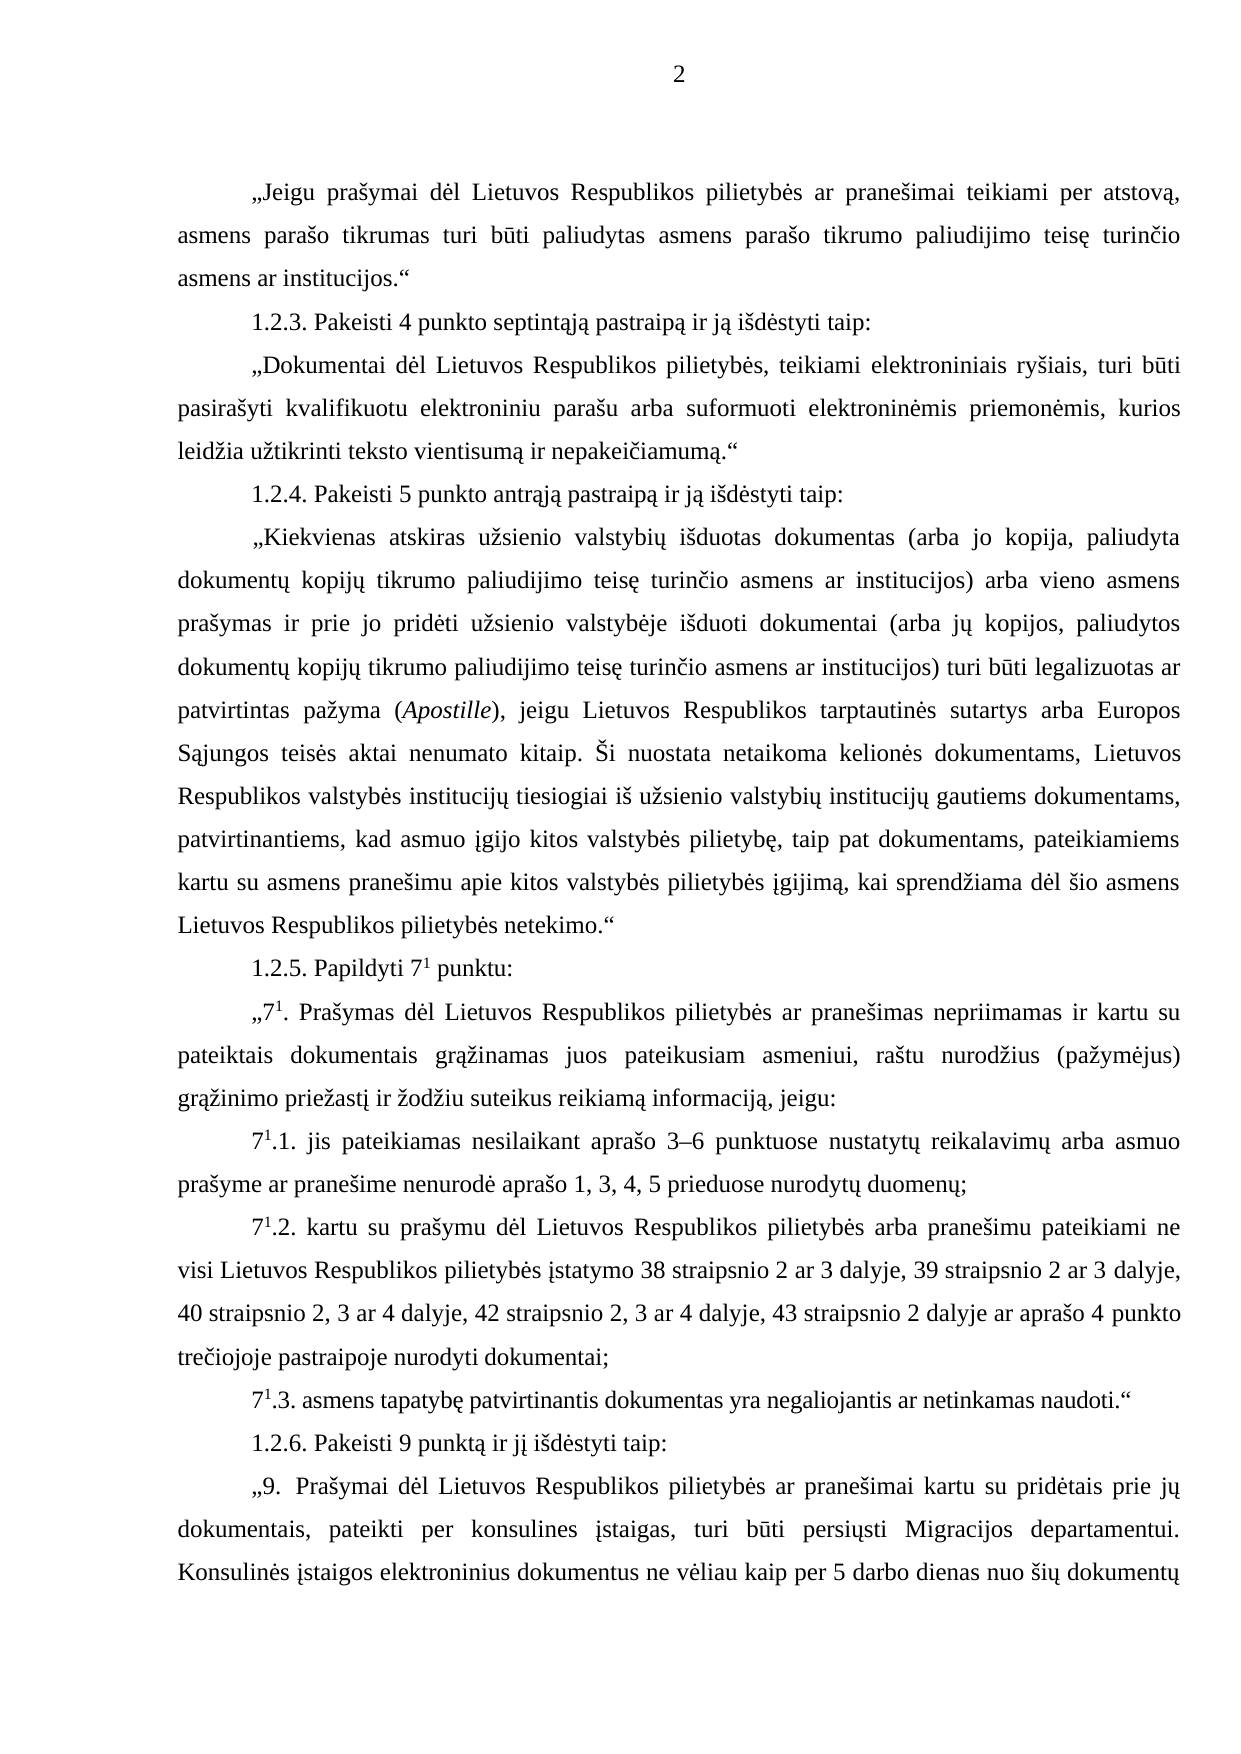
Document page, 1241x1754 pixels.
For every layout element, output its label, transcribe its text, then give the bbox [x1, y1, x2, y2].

text 71.3. asmens tapatybę patvirtinantis dokumentas yra negaliojantis ar netinkamas naudoti.“ [177, 1385, 1181, 1413]
text „Jeigu prašymai dėl Lietuvos Respublikos pilietybės ar pranešimai teikiami per atstovą, asmens parašo tikrumas turi būti paliudytas asmens parašo tikrumo paliudijimo teisę turinčio asmens ar institucijos.“ [177, 177, 1181, 292]
text 1.2.3. Pakeisti 4 punkto septintąją pastraipą ir ją išdėstyti taip: [177, 307, 1181, 335]
text 1.2.4. Pakeisti 5 punkto antrąją pastraipą ir ją išdėstyti taip: [177, 479, 1181, 508]
text 1.2.5. Papildyti 71 punktu: [177, 953, 1181, 982]
text „Kiekvienas atskiras užsienio valstybių išduotas dokumentas (arba jo kopija, paliudyta dokumentų kopijų tikrumo paliudijimo teisę turinčio asmens ar institucijos) arba vieno asmens prašymas ir prie jo pridėti užsienio valstybėje išduoti dokumentai (arba jų kopijos, paliudytos dokumentų kopijų tikrumo paliudijimo teisę turinčio asmens ar institucijos) turi būti legalizuotas ar patvirtintas pažyma (Apostille), jeigu Lietuvos Respublikos tarptautinės sutartys arba Europos Sąjungos teisės aktai nenumato kitaip. Ši nuostata netaikoma kelionės dokumentams, Lietuvos Respublikos valstybės institucijų tiesiogiai iš užsienio valstybių institucijų gautiems dokumentams, patvirtinantiems, kad asmuo įgijo kitos valstybės pilietybę, taip pat dokumentams, pateikiamiems kartu su asmens pranešimu apie kitos valstybės pilietybės įgijimą, kai sprendžiama dėl šio asmens Lietuvos Respublikos pilietybės netekimo.“ [177, 522, 1181, 939]
text „9. Prašymai dėl Lietuvos Respublikos pilietybės ar pranešimai kartu su pridėtais prie jų dokumentais, pateikti per konsulines įstaigas, turi būti persiųsti Migracijos departamentui. Konsulinės įstaigos elektroninius dokumentus ne vėliau kaip per 5 darbo dienas nuo šių dokumentų [177, 1471, 1181, 1586]
text 71.2. kartu su prašymu dėl Lietuvos Respublikos pilietybės arba pranešimu pateikiami ne visi Lietuvos Respublikos pilietybės įstatymo 38 straipsnio 2 ar 3 dalyje, 39 straipsnio 2 ar 3 dalyje, 40 straipsnio 2, 3 ar 4 dalyje, 42 straipsnio 2, 3 ar 4 dalyje, 43 straipsnio 2 dalyje ar aprašo 4 punkto trečiojoje pastraipoje nurodyti dokumentai; [177, 1212, 1181, 1370]
text „71. Prašymas dėl Lietuvos Respublikos pilietybės ar pranešimas nepriimamas ir kartu su pateiktais dokumentais grąžinamas juos pateikusiam asmeniui, raštu nurodžius (pažymėjus) grąžinimo priežastį ir žodžiu suteikus reikiamą informaciją, jeigu: [177, 997, 1181, 1112]
text 1.2.6. Pakeisti 9 punktą ir jį išdėstyti taip: [177, 1428, 1181, 1457]
text 71.1. jis pateikiamas nesilaikant aprašo 3–6 punktuose nustatytų reikalavimų arba asmuo prašyme ar pranešime nenurodė aprašo 1, 3, 4, 5 prieduose nurodytų duomenų; [177, 1126, 1181, 1198]
text „Dokumentai dėl Lietuvos Respublikos pilietybės, teikiami elektroniniais ryšiais, turi būti pasirašyti kvalifikuotu elektroniniu parašu arba suformuoti elektroninėmis priemonėmis, kurios leidžia užtikrinti teksto vientisumą ir nepakeičiamumą.“ [177, 350, 1181, 465]
